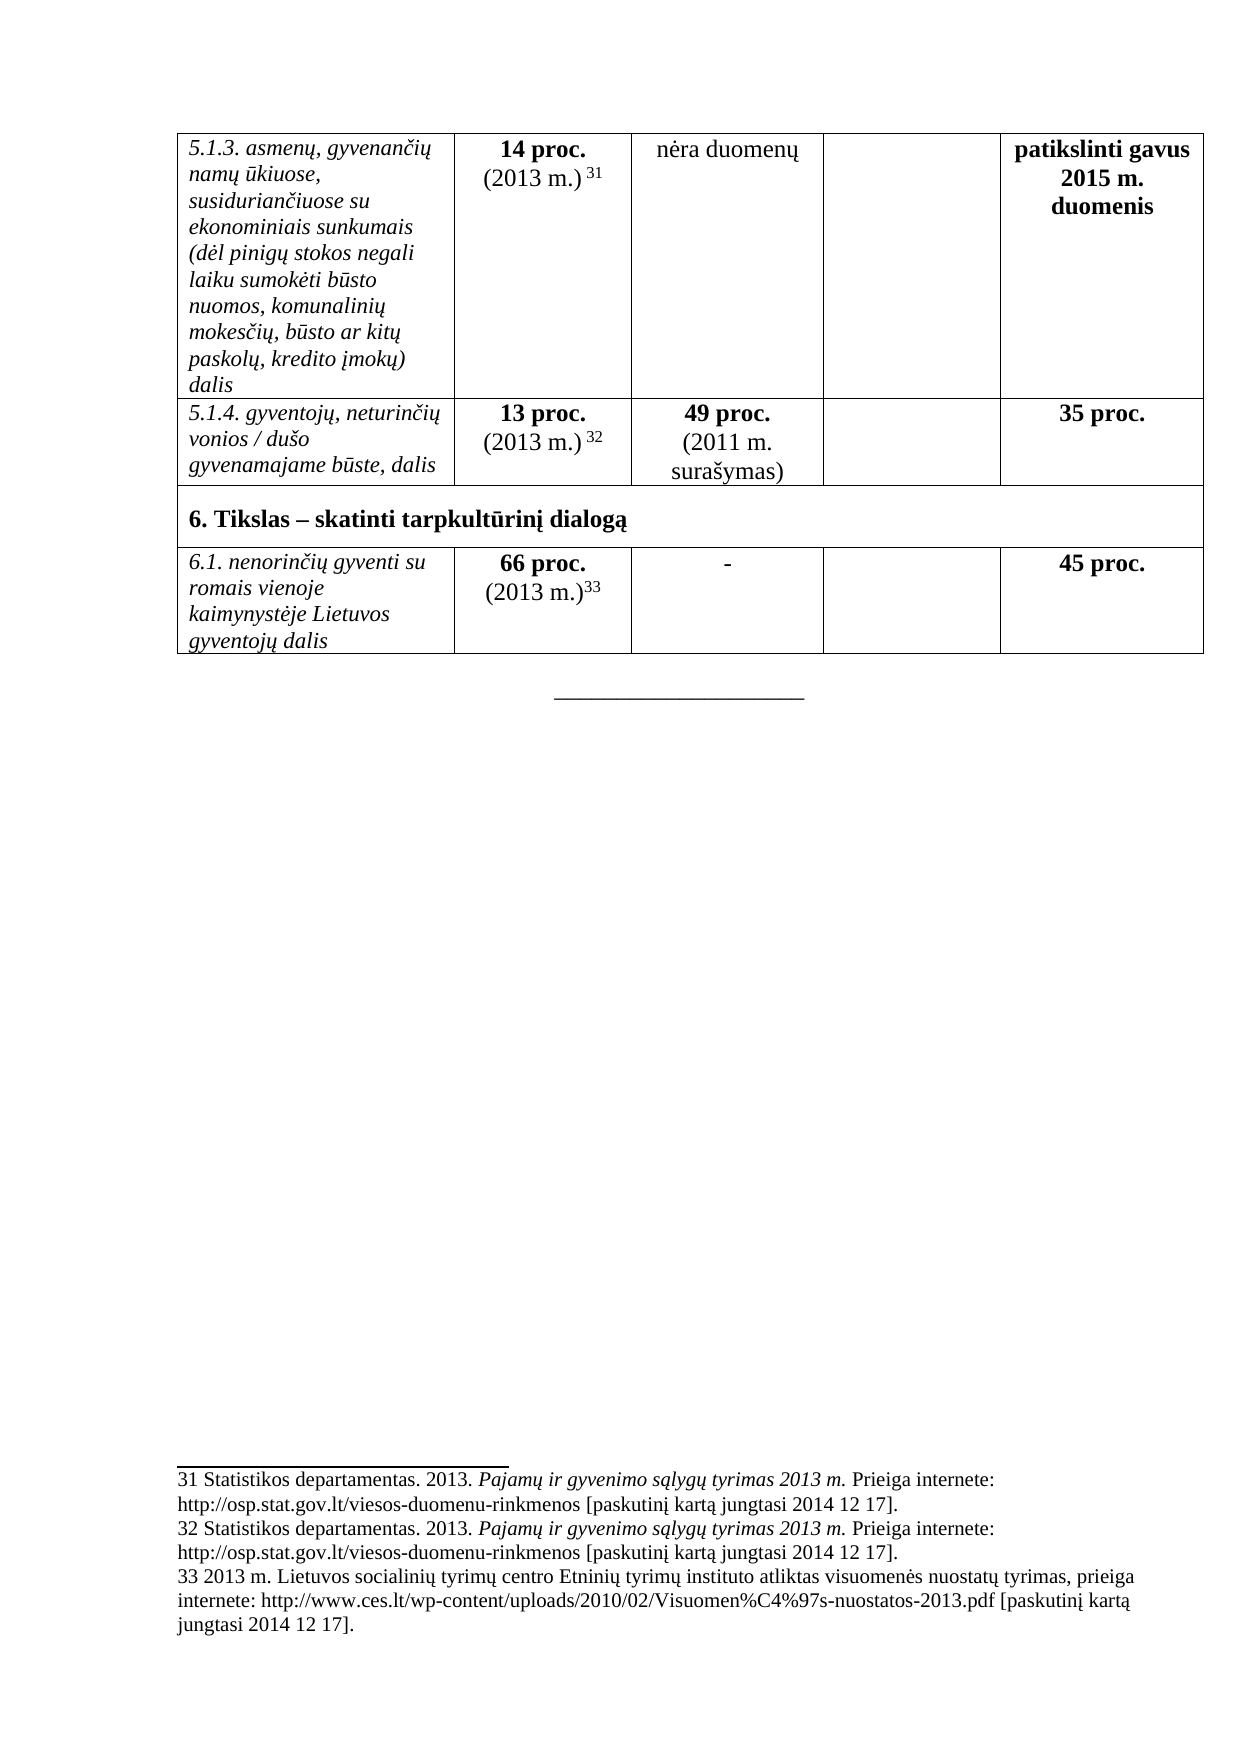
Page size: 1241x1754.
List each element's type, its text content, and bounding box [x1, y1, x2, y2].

table_cell 13 proc. (2013 m.) [455, 399, 631, 485]
table_cell patikslinti gavus 2015 m. duomenis [1001, 134, 1203, 397]
table_cell [824, 134, 1000, 397]
table_cell 5.1.3. asmenų, gyvenančių namų ūkiuose, susiduriančiuose su ekonominiais sunkumais (dėl pinigų stokos negali laiku sumokėti būsto nuomos, komunalinių mokesčių, būsto ar kitų paskolų, kredito įmokų) dalis [178, 134, 454, 397]
text –––––––––––––––––––– [177, 682, 1181, 711]
table_cell [824, 548, 1000, 653]
table_cell 49 proc. (2011 m. surašymas) [632, 399, 823, 485]
table_cell 66 proc. (2013 m.) [455, 548, 631, 653]
table_cell 35 proc. [1001, 399, 1203, 485]
table_cell [824, 399, 1000, 485]
table_cell - [632, 548, 823, 653]
table_cell 14 proc. (2013 m.) [455, 134, 631, 397]
table_cell 6.1. nenorinčių gyventi su romais vienoje kaimynystėje Lietuvos gyventojų dalis [178, 548, 454, 653]
table_cell 5.1.4. gyventojų, neturinčių vonios / dušo gyvenamajame būste, dalis [178, 399, 454, 485]
table_cell 6. Tikslas – skatinti tarpkultūrinį dialogą [178, 486, 1203, 547]
table_cell 45 proc. [1001, 548, 1203, 653]
table_cell nėra duomenų [632, 134, 823, 397]
